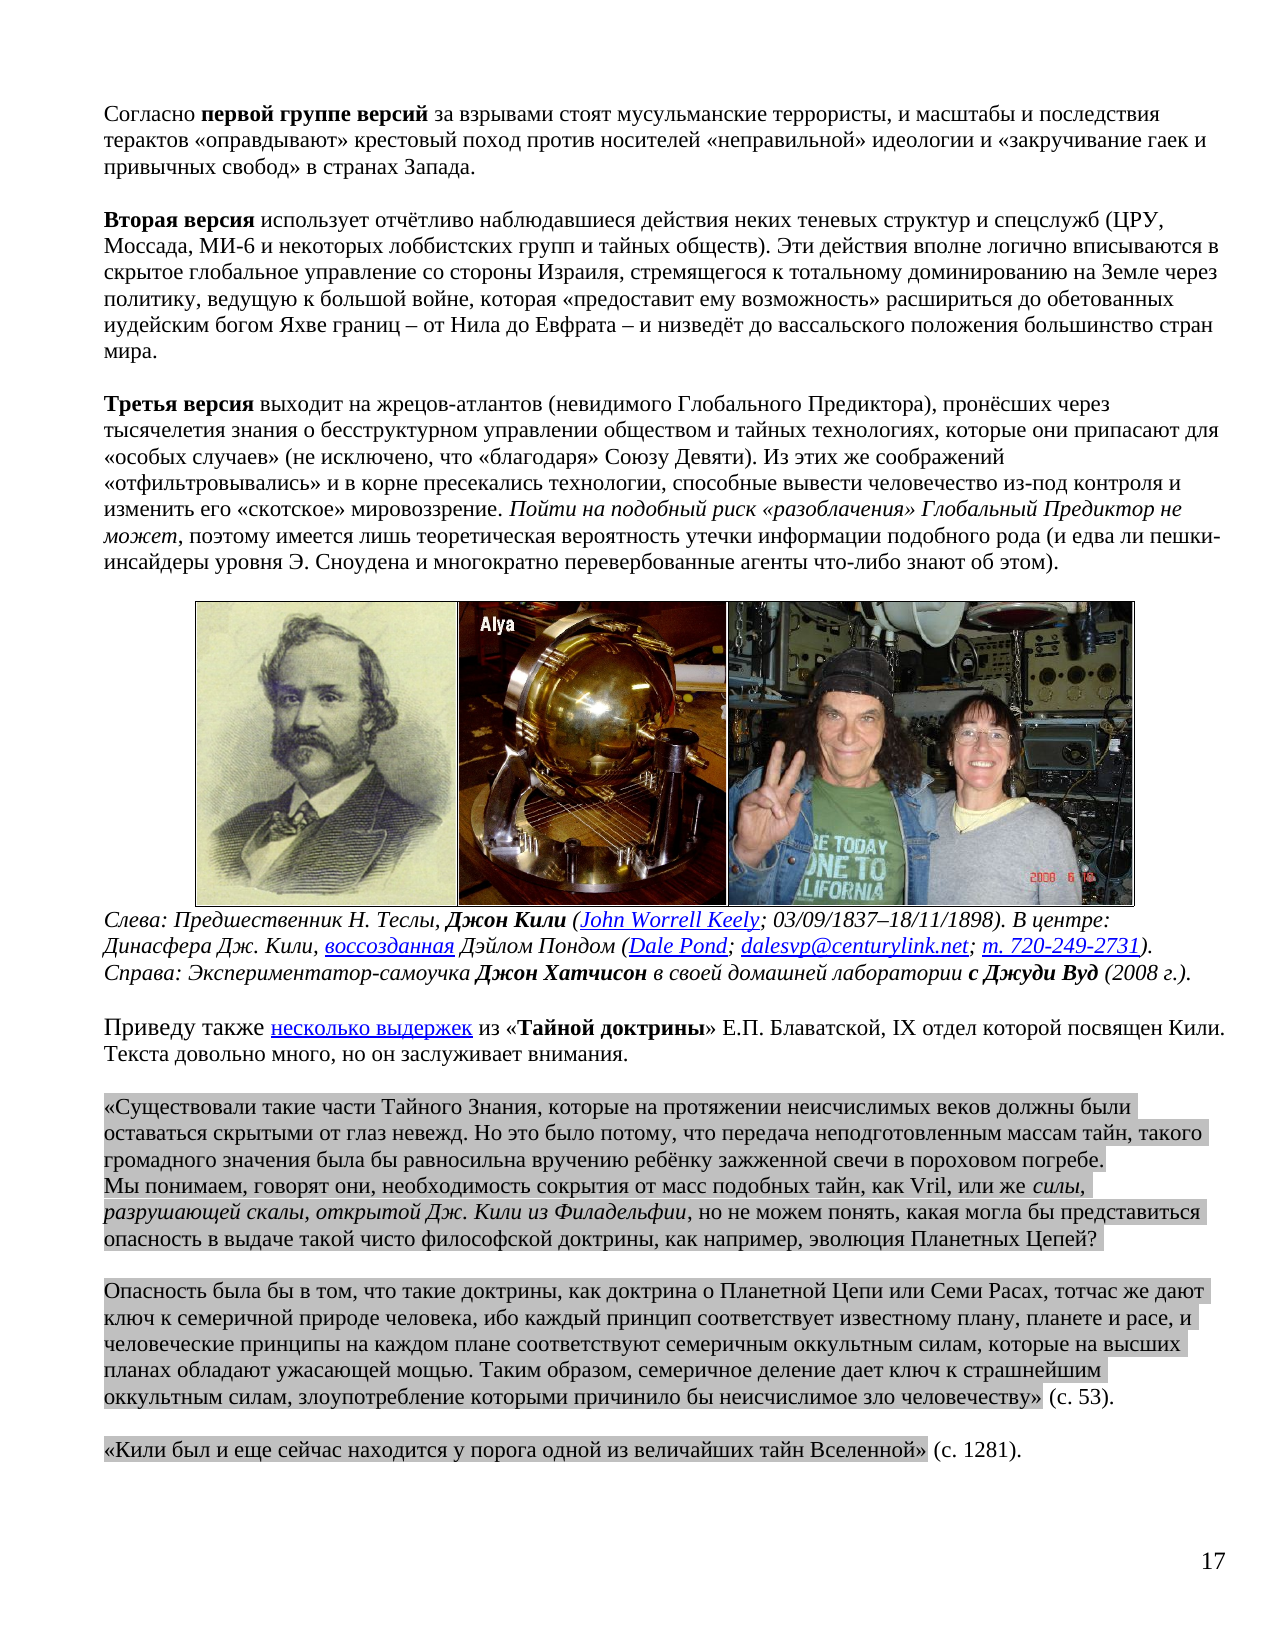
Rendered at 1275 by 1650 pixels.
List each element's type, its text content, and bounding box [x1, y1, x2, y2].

text Третья версия выходит на жрецов-атлантов (невидимого Глобального Предиктора), пронёсших через тысячелетия знания о бесструктурном управлении обществом и тайных технологиях, которые они припасают для «особых случаев» (не исключено, что «благодаря» Союзу Девяти). Из этих же соображений «отфильтровывались» и в корне пресекались технологии, способные вывести человечество из-под контроля и изменить его «скотское» мировоззрение. Пойти на подобный риск «разоблачения» Глобальный Предиктор не может, поэтому имеется лишь теоретическая вероятность утечки информации подобного рода (и едва ли пешки-инсайдеры уровня Э. Сноудена и многократно перевербованные агенты что-либо знают об этом). [103, 390, 1226, 574]
picture [196, 602, 456, 905]
picture [729, 602, 1133, 905]
picture [458, 602, 727, 905]
text Мы понимаем, говорят они, необходимость сокрытия от масс подобных тайн, как Vril, или же силы, разрушающей скалы, открытой Дж. Кили из Филадельфии, но не можем понять, какая могла бы представиться опасность в выдаче такой чисто философской доктрины, как например, эволюция Планетных Цепей? [103, 1172, 1226, 1251]
text «Существовали такие части Тайного Знания, которые на протяжении неисчислимых веков должны были оставаться скрытыми от глаз невежд. Но это было потому, что передача неподготовленным массам тайн, такого громадного значения была бы равносильна вручению ребёнку зажженной свечи в пороховом погребе. [103, 1093, 1226, 1172]
text Приведу также несколько выдержек из «Тайной доктрины» Е.П. Блаватской, IX отдел которой посвящен Кили. Текста довольно много, но он заслуживает внимания. [103, 1012, 1226, 1067]
text Согласно первой группе версий за взрывами стоят мусульманские террористы, и масштабы и последствия терактов «оправдывают» крестовый поход против носителей «неправильной» идеологии и «закручивание гаек и привычных свобод» в странах Запада. [103, 100, 1226, 179]
text «Кили был и еще сейчас находится у порога одной из величайших тайн Вселенной» (с. 1281). [103, 1436, 1226, 1462]
text Опасность была бы в том, что такие доктрины, как доктрина о Планетной Цепи или Семи Расах, тотчас же дают ключ к семеричной природе человека, ибо каждый принцип соответствует известному плану, планете и расе, и человеческие принципы на каждом плане соответствуют семеричным оккультным силам, которые на высших планах обладают ужасающей мощью. Таким образом, семеричное деление дает ключ к страшнейшим оккультным силам, злоупотребление которыми причинило бы неисчислимое зло человечеству» (с. 53). [103, 1277, 1226, 1409]
text Слева: Предшественник Н. Теслы, Джон Кили (John Worrell Keely; 03/09/1837–18/11/1898). В центре: Динасфера Дж. Кили, воссозданная Дэйлом Пондом (Dale Pond; dalesvp@centurylink.net; т. 720-249-2731). Справа: Экспериментатор-самоучка Джон Хатчисон в своей домашней лаборатории c Джуди Вуд (2008 г.). [103, 906, 1226, 985]
text Вторая версия использует отчётливо наблюдавшиеся действия неких теневых структур и спецслужб (ЦРУ, Моссада, МИ-6 и некоторых лоббистских групп и тайных обществ). Эти действия вполне логично вписываются в скрытое глобальное управление со стороны Израиля, стремящегося к тотальному доминированию на Земле через политику, ведущую к большой войне, которая «предоставит ему возможность» расшириться до обетованных иудейским богом Яхве границ – от Нила до Евфрата – и низведёт до вассальского положения большинство стран мира. [103, 206, 1226, 364]
